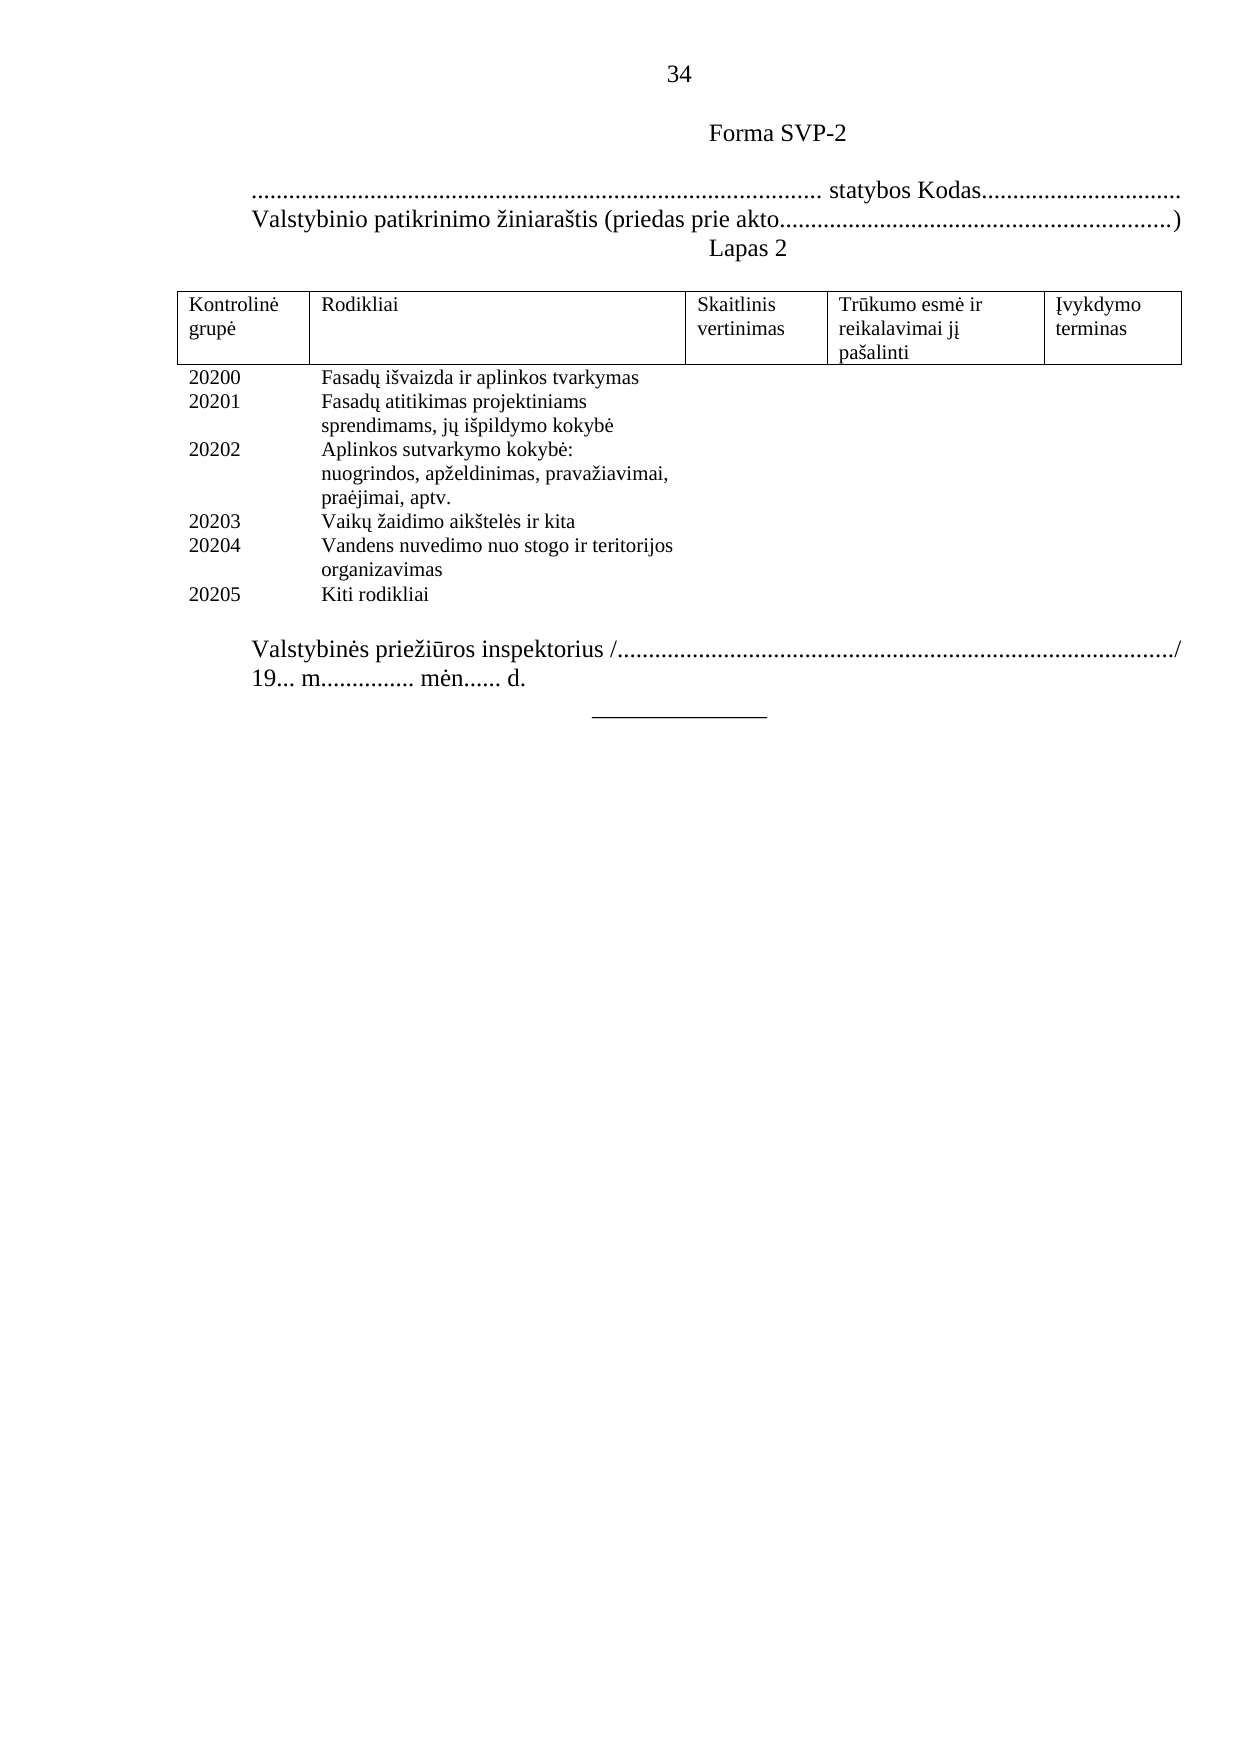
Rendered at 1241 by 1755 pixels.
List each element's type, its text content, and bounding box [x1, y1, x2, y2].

table_cell [828, 509, 1044, 533]
table_header Skaitlinis vertinimas [686, 292, 827, 364]
table_cell 20202 [177, 437, 310, 509]
text 19... m............... mėn...... d. [177, 663, 1181, 692]
table_cell [1044, 389, 1181, 437]
table_cell [686, 509, 827, 533]
table_header Trūkumo esmė ir reikalavimai jį pašalinti [828, 292, 1044, 364]
table_cell [828, 533, 1044, 581]
text statybos Kodas................................ [177, 176, 1181, 204]
table_cell Vaikų žaidimo aikštelės ir kita [310, 509, 686, 533]
text ______________ [177, 692, 1181, 721]
table_cell 20205 [177, 581, 310, 606]
table_cell [828, 389, 1044, 437]
table_cell [1044, 365, 1181, 389]
table_cell [686, 533, 827, 581]
text Forma SVP-2 [177, 118, 1181, 147]
text Valstybinės priežiūros inspektorius / / [177, 634, 1181, 663]
table_cell Kiti rodikliai [310, 581, 686, 606]
table_cell [828, 437, 1044, 509]
table_header Rodikliai [310, 292, 685, 364]
table_cell [1044, 533, 1181, 581]
table_cell 20203 [177, 509, 310, 533]
table_cell [828, 581, 1044, 606]
table_cell 20204 [177, 533, 310, 581]
table_cell Fasadų atitikimas projektiniams sprendimams, jų išpildymo kokybė [310, 389, 686, 437]
table_cell [686, 365, 827, 389]
table_cell Aplinkos sutvarkymo kokybė: nuogrindos, apželdinimas, pravažiavimai, praėjimai, aptv. [310, 437, 686, 509]
table_cell [686, 581, 827, 606]
text Lapas 2 [177, 233, 1181, 262]
table_cell [686, 437, 827, 509]
table_cell 20200 [177, 365, 310, 389]
text Valstybinio patikrinimo žiniaraštis (priedas prie akto ) [177, 204, 1181, 233]
table_cell [1044, 437, 1181, 509]
table_cell [686, 389, 827, 437]
table_header Kontrolinė grupė [178, 292, 309, 364]
table_cell Fasadų išvaizda ir aplinkos tvarkymas [310, 365, 686, 389]
table_cell [828, 365, 1044, 389]
table_cell 20201 [177, 389, 310, 437]
table_header Įvykdymo terminas [1045, 292, 1181, 364]
table_cell [1044, 581, 1181, 606]
table_cell [1044, 509, 1181, 533]
table_cell Vandens nuvedimo nuo stogo ir teritorijos organizavimas [310, 533, 686, 581]
